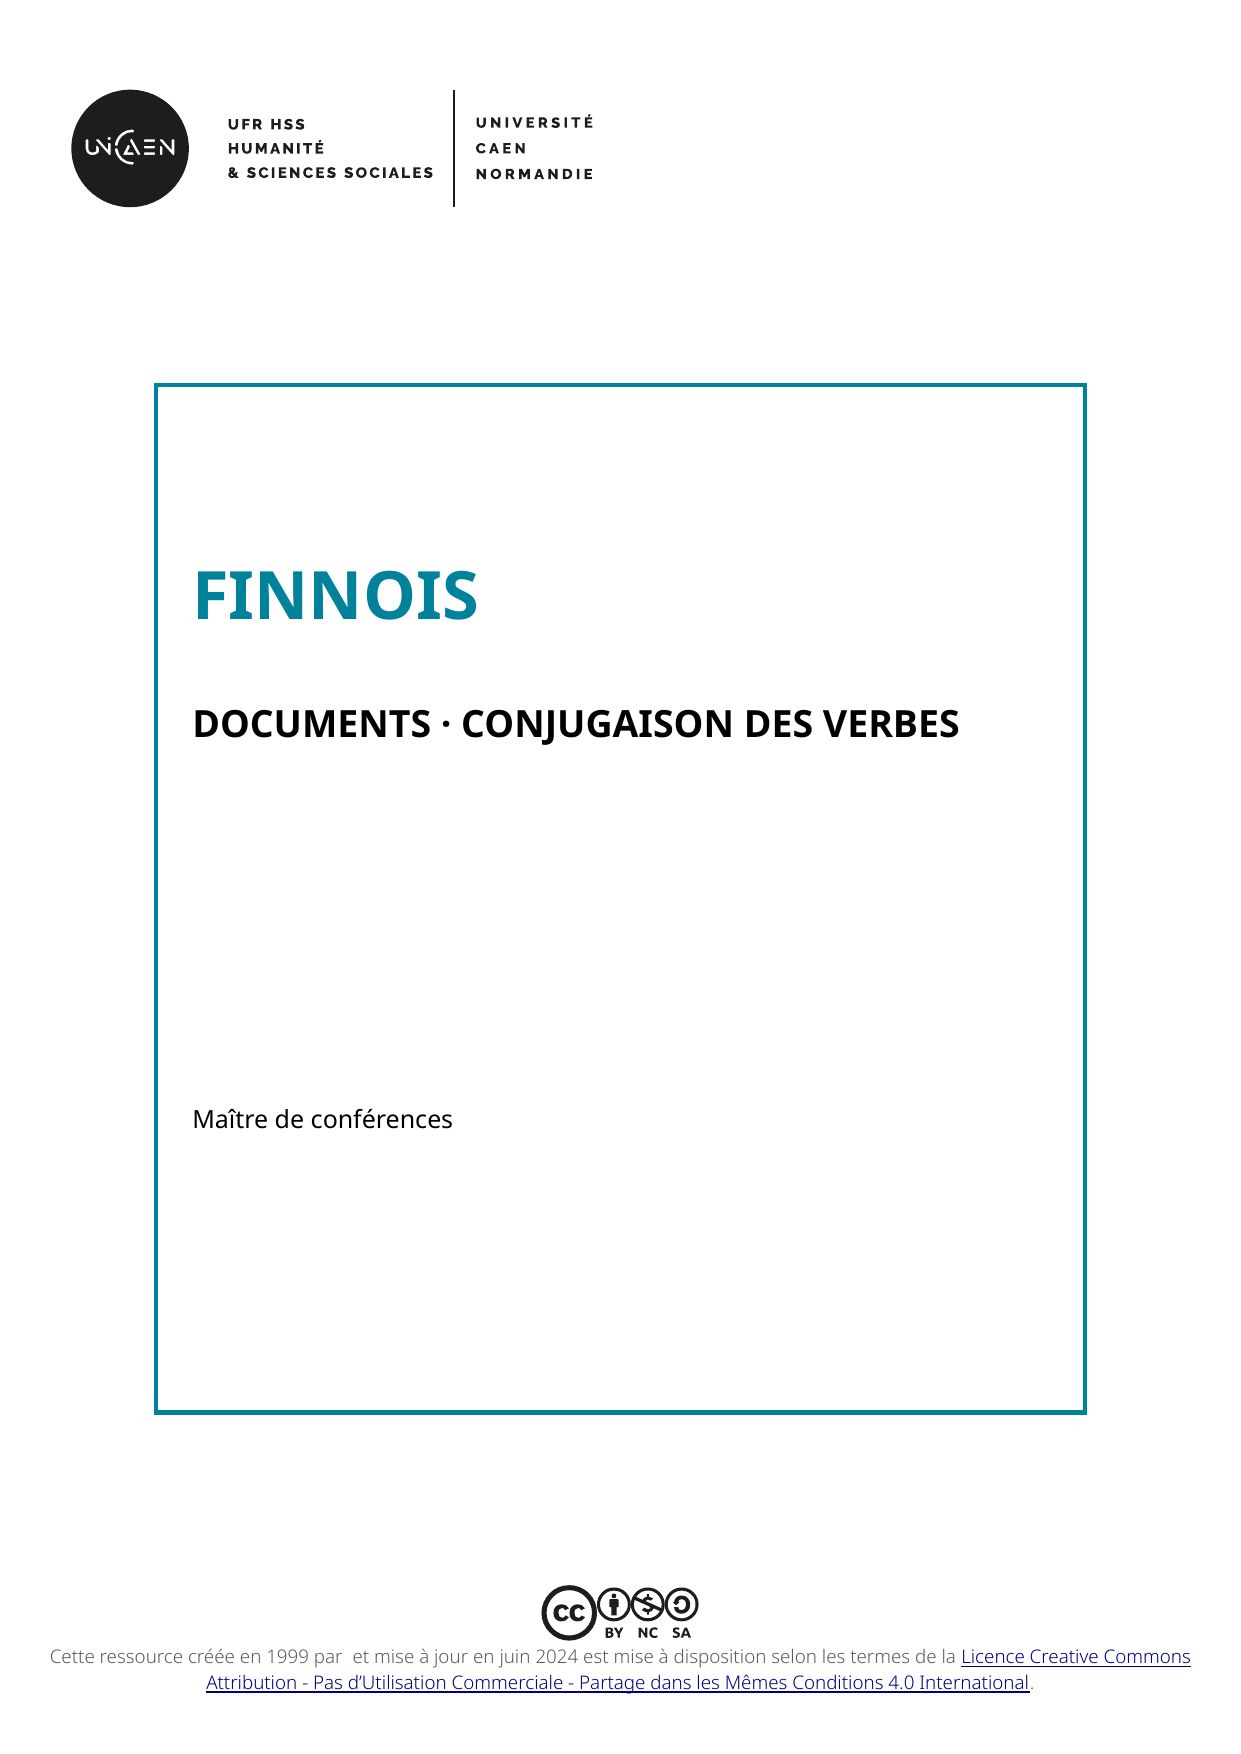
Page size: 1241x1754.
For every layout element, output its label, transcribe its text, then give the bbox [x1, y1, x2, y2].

text Richard Renault [192, 1044, 1083, 1089]
text [1087, 698, 1195, 749]
text [1087, 1102, 1195, 1136]
text Maître de conférences [192, 1102, 1083, 1136]
text FINNOIS [192, 548, 1059, 639]
text Documents · Conjugaison des verbes [192, 698, 1083, 749]
text Richard Renault [1087, 1044, 1195, 1089]
